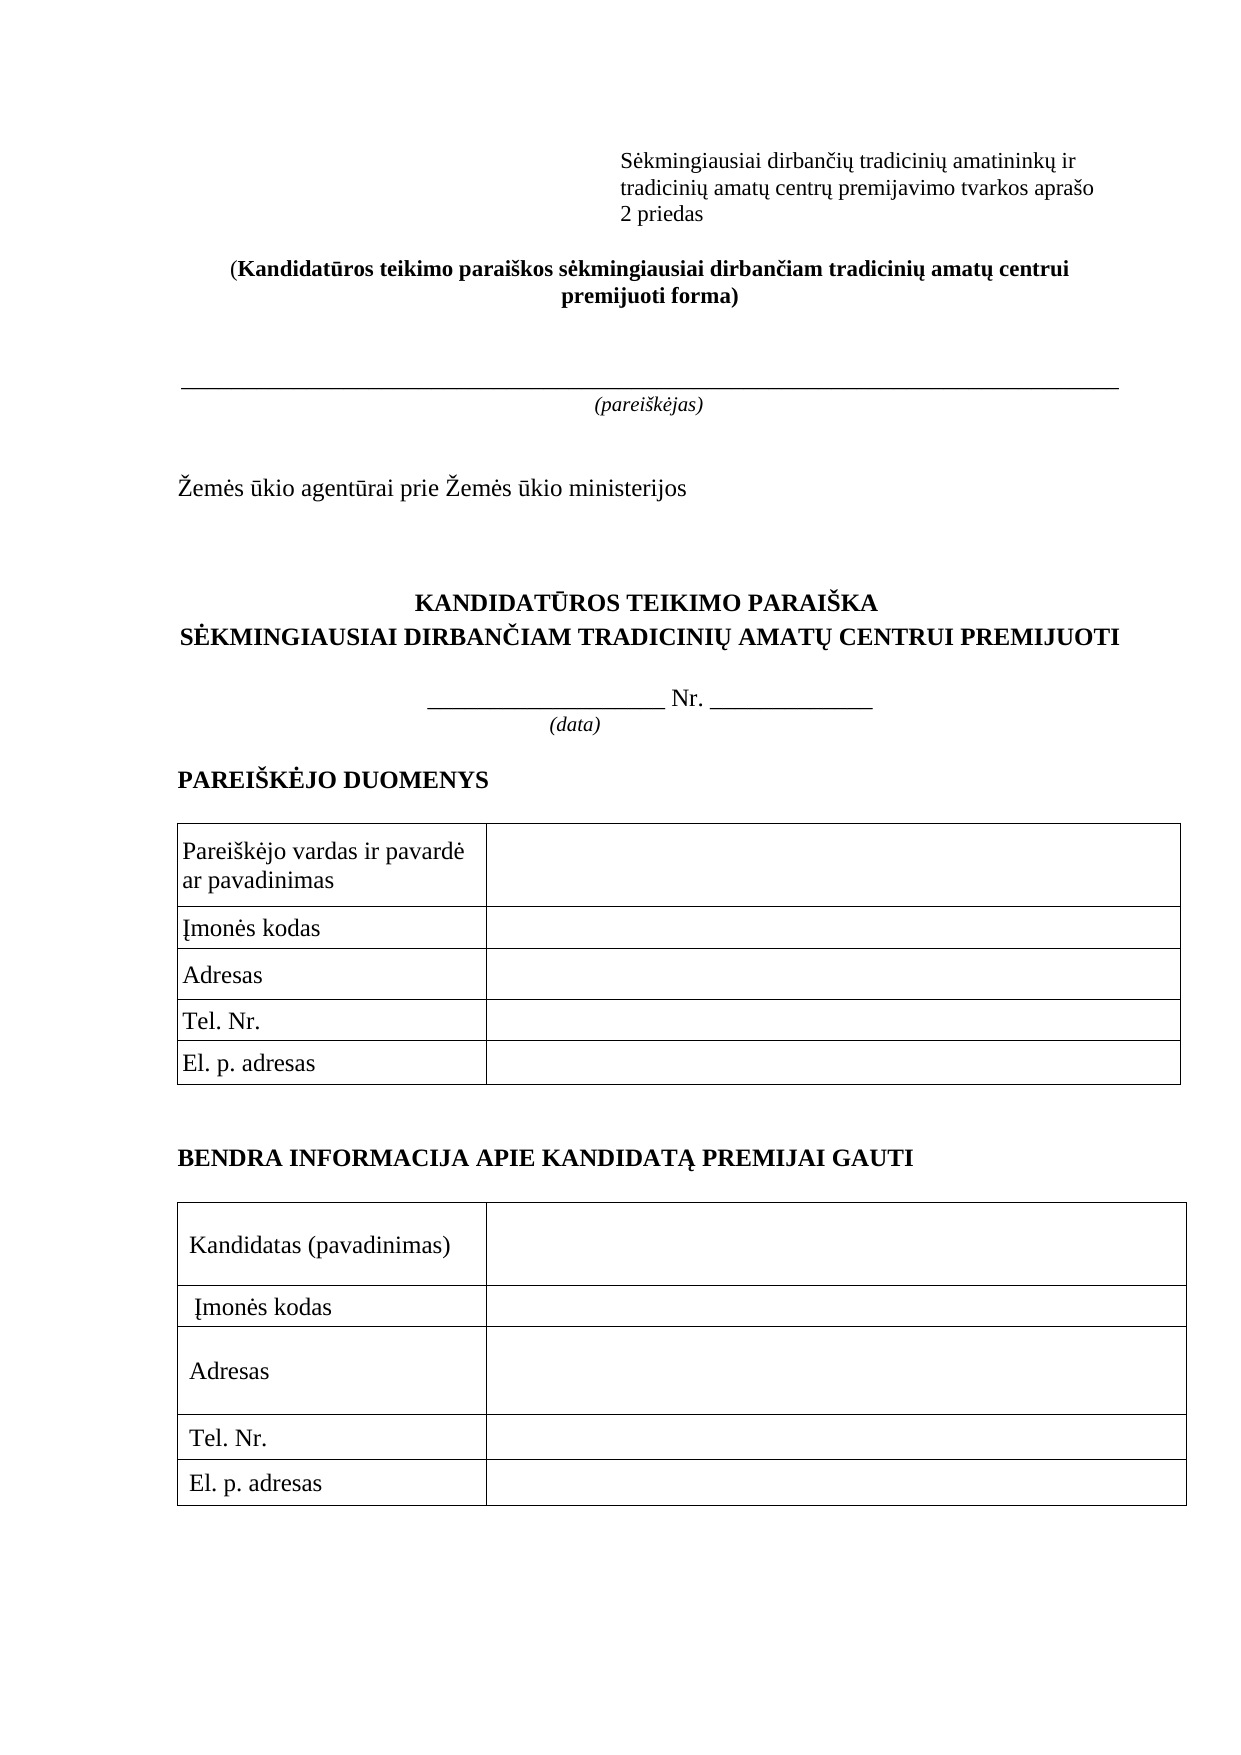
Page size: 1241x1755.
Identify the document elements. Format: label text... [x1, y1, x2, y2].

text Žemės ūkio agentūrai prie Žemės ūkio ministerijos [177, 473, 1122, 502]
table_header Pareiškėjo vardas ir pavardė ar pavadinimas [178, 824, 486, 906]
table_cell [487, 1415, 1186, 1459]
table_cell Tel. Nr. [178, 1415, 486, 1459]
table_cell El. p. adresas [178, 1041, 486, 1084]
table_cell Įmonės kodas [178, 907, 486, 948]
table_cell [487, 1460, 1186, 1504]
text SĖKMINGIAUSIAI DIRBANČIAM TRADICINIŲ AMATŲ CENTRUI PREMIJUOTI [177, 622, 1122, 650]
table_cell [487, 1000, 1180, 1040]
table_cell [487, 1327, 1186, 1413]
table_header Kandidatas (pavadinimas) [178, 1203, 486, 1285]
table_cell El. p. adresas [178, 1460, 486, 1504]
table_cell [487, 1041, 1180, 1084]
table_cell [487, 949, 1180, 999]
text ___________________________________________________________________________ [177, 363, 1122, 392]
table_cell Įmonės kodas [178, 1286, 486, 1326]
text tradicinių amatų centrų premijavimo tvarkos aprašo [177, 174, 1122, 200]
table_cell Adresas [178, 1327, 486, 1413]
text KANDIDATŪROS TEIKIMO PARAIŠKA [177, 588, 1122, 617]
text Sėkmingiausiai dirbančių tradicinių amatininkų ir [177, 148, 1122, 174]
table_cell Tel. Nr. [178, 1000, 486, 1040]
table_cell [487, 907, 1180, 948]
table_cell [487, 1286, 1186, 1326]
table_header [487, 1203, 1186, 1285]
table_header [487, 824, 1180, 906]
table_cell Adresas [178, 949, 486, 999]
text BENDRA INFORMACIJA APIE KANDIDATĄ PREMIJAI GAUTI [177, 1143, 1122, 1171]
text (pareiškėjas) [177, 392, 1122, 416]
text ___________________ Nr. _____________ [177, 683, 1122, 712]
text 2 priedas [177, 200, 1122, 227]
text (data) [29, 712, 1122, 736]
text PAREIŠKĖJO DUOMENYS [177, 765, 1122, 794]
text (Kandidatūros teikimo paraiškos sėkmingiausiai dirbančiam tradicinių amatų centrui premijuoti forma) [177, 255, 1122, 308]
